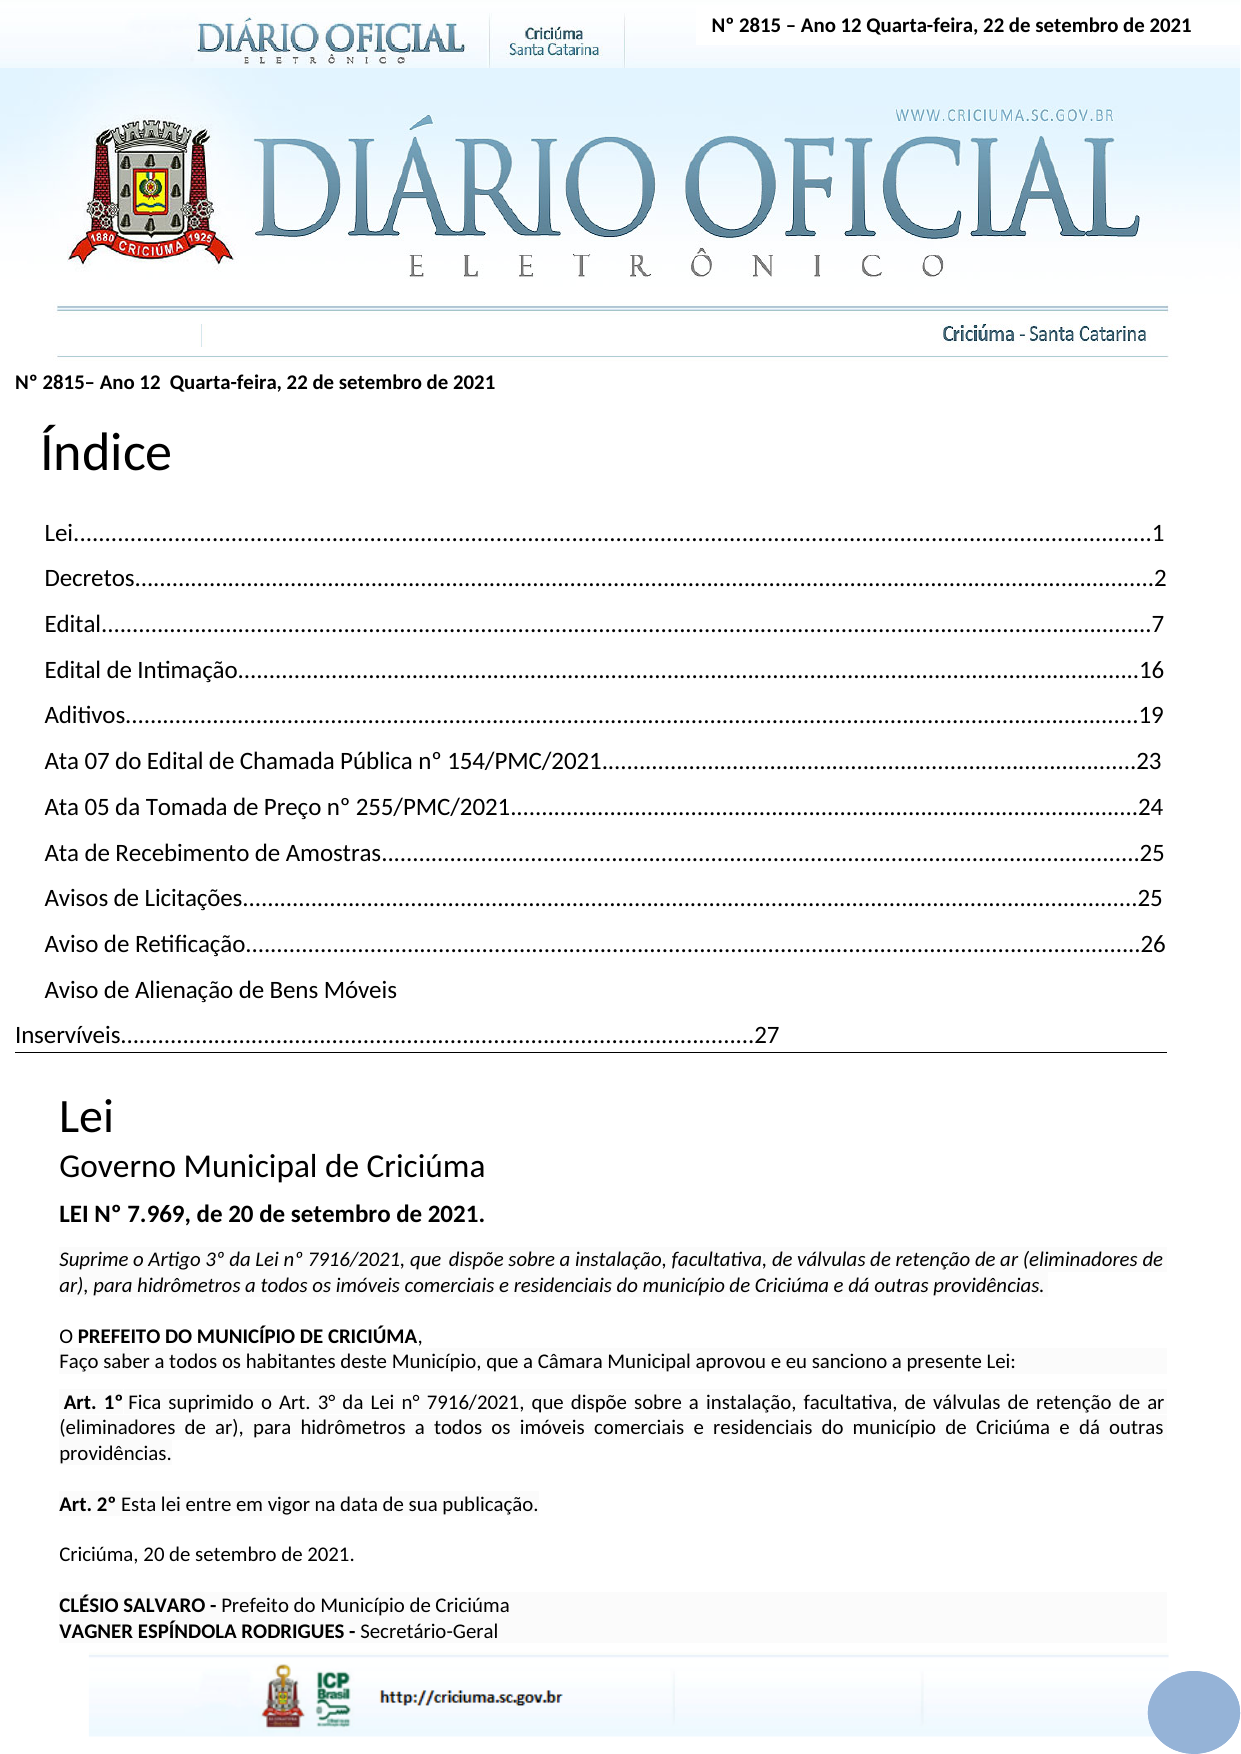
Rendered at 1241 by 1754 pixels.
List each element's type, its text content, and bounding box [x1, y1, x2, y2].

text LEI Nº 7.969, de 20 de setembro de 2021. [59, 1198, 1167, 1229]
text Avisos de Licitações................................................................................................................................................25 [15, 882, 1167, 913]
text Edital.........................................................................................................................................................................7 [15, 608, 1167, 639]
text Governo Municipal de Criciúma [59, 1145, 1167, 1186]
text Nº 2815– Ano 12 Quarta-feira, 22 de setembro de 2021 [15, 369, 529, 394]
text Aditivos...................................................................................................................................................................19 [15, 699, 1167, 730]
text Suprime o Artigo 3º da Lei nº 7916/2021, que dispõe sobre a instalação, facultativa, de válvulas de retenção de ar (eliminadores de ar), para hidrômetros a todos os imóveis comerciais e residenciais do município de Criciúma e dá outras providências. [59, 1247, 1167, 1297]
text Aviso de Alienação de Bens Móveis Inservíveis......................................................................................................27 [15, 974, 1167, 1052]
text Criciúma, 20 de setembro de 2021. [59, 1542, 1167, 1567]
text Ata 07 do Edital de Chamada Pública nº 154/PMC/2021......................................................................................23 [15, 745, 1167, 776]
text CLÉSIO SALVARO - Prefeito do Município de Criciúma [59, 1592, 1167, 1618]
text Ata 05 da Tomada de Preço nº 255/PMC/2021.....................................................................................................24 [15, 791, 1167, 822]
text O PREFEITO DO MUNICÍPIO DE CRICIÚMA, [59, 1323, 1167, 1348]
text Edital de Intimação.................................................................................................................................................16 [15, 654, 1167, 684]
text Art. 2º Esta lei entre em vigor na data de sua publicação. [59, 1491, 1167, 1516]
text VAGNER ESPÍNDOLA RODRIGUES - Secretário-Geral [59, 1618, 1167, 1643]
text Decretos....................................................................................................................................................................2 [15, 562, 1167, 593]
text Índice [40, 417, 202, 483]
text Lei...........................................................................................................................................................................1 [15, 517, 1167, 547]
text Faço saber a todos os habitantes deste Município, que a Câmara Municipal aprovou e eu sanciono a presente Lei: [59, 1348, 1167, 1374]
text Aviso de Retificação................................................................................................................................................26 [15, 928, 1167, 959]
text Art. 1º Fica suprimido o Art. 3° da Lei n° 7916/2021, que dispõe sobre a instalação, facultativa, de válvulas de retenção de ar (eliminadores de ar), para hidrômetros a todos os imóveis comerciais e residenciais do município de Criciúma e dá outras providências. [59, 1389, 1167, 1465]
text Ata de Recebimento de Amostras..........................................................................................................................25 [15, 837, 1167, 867]
text Lei [59, 1086, 1167, 1145]
